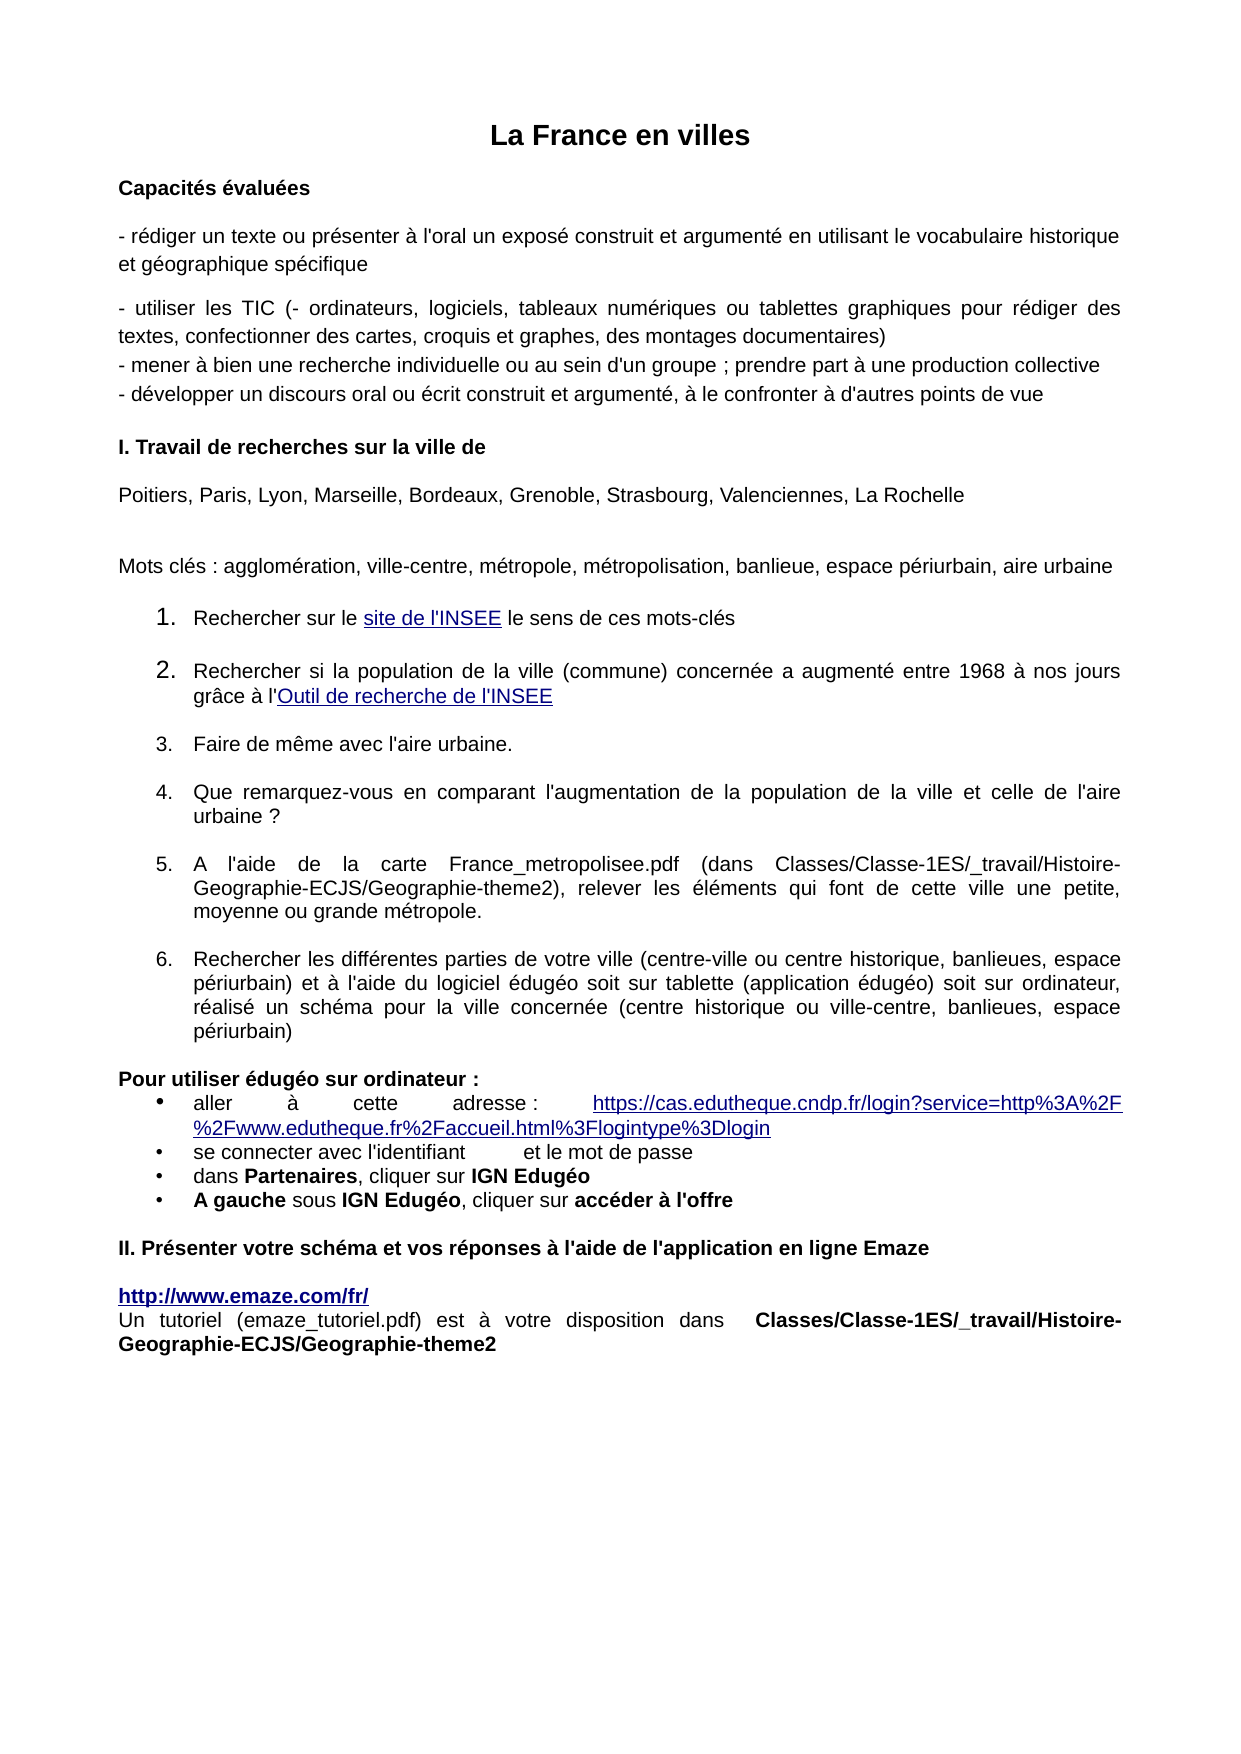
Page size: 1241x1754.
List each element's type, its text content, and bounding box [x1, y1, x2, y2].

text Poitiers, Paris, Lyon, Marseille, Bordeaux, Grenoble, Strasbourg, Valenciennes, La Rochelle [118, 482, 1122, 506]
list Rechercher les différentes parties de votre ville (centre-ville ou centre historique, banlieues, espace périurbain) et à l'aide du logiciel édugéo soit sur tablette (application édugéo) soit sur ordinateur, réalisé un schéma pour la ville concernée (centre historique ou ville-centre, banlieues, espace périurbain) [156, 947, 1122, 1043]
text - rédiger un texte ou présenter à l'oral un exposé construit et argumenté en utilisant le vocabulaire historique et géographique spécifique [118, 223, 1122, 276]
text Mots clés : agglomération, ville-centre, métropole, métropolisation, banlieue, espace périurbain, aire urbaine [118, 554, 1122, 578]
text Un tutoriel (emaze_tutoriel.pdf) est à votre disposition dans Classes/Classe-1ES/_travail/Histoire-Geographie-ECJS/Geographie-theme2 [118, 1308, 1122, 1356]
list Rechercher si la population de la ville (commune) concernée a augmenté entre 1968 à nos jours grâce à l'Outil de recherche de l'INSEE [156, 655, 1122, 708]
list A gauche sous IGN Edugéo, cliquer sur accéder à l'offre [156, 1188, 1122, 1212]
text La France en villes [118, 118, 1122, 152]
list Que remarquez-vous en comparant l'augmentation de la population de la ville et celle de l'aire urbaine ? [156, 779, 1122, 827]
text - mener à bien une recherche individuelle ou au sein d'un groupe ; prendre part à une production collective [118, 353, 1122, 377]
text Capacités évaluées [118, 176, 1122, 199]
list se connecter avec l'identifiant et le mot de passe [156, 1140, 1122, 1164]
list Faire de même avec l'aire urbaine. [156, 732, 1122, 756]
text - utiliser les TIC (- ordinateurs, logiciels, tableaux numériques ou tablettes graphiques pour rédiger des textes, confectionner des cartes, croquis et graphes, des montages documentaires) [118, 296, 1122, 348]
list Rechercher sur le site de l'INSEE le sens de ces mots-clés [156, 602, 1122, 631]
text I. Travail de recherches sur la ville de [118, 434, 1122, 458]
list A l'aide de la carte France_metropolisee.pdf (dans Classes/Classe-1ES/_travail/Histoire-Geographie-ECJS/Geographie-theme2), relever les éléments qui font de cette ville une petite, moyenne ou grande métropole. [156, 851, 1122, 923]
text - développer un discours oral ou écrit construit et argumenté, à le confronter à d'autres points de vue [118, 382, 1122, 406]
text II. Présenter votre schéma et vos réponses à l'aide de l'application en ligne Emaze [118, 1236, 1122, 1260]
text Pour utiliser édugéo sur ordinateur : [118, 1067, 1122, 1091]
text http://www.emaze.com/fr/ [118, 1284, 1122, 1308]
list dans Partenaires, cliquer sur IGN Edugéo [156, 1164, 1122, 1188]
list aller à cette adresse : https://cas.edutheque.cndp.fr/login?service=http%3A%2F%2Fwww.edutheque.fr%2Faccueil.html%3Flogintype%3Dlogin [156, 1091, 1122, 1140]
